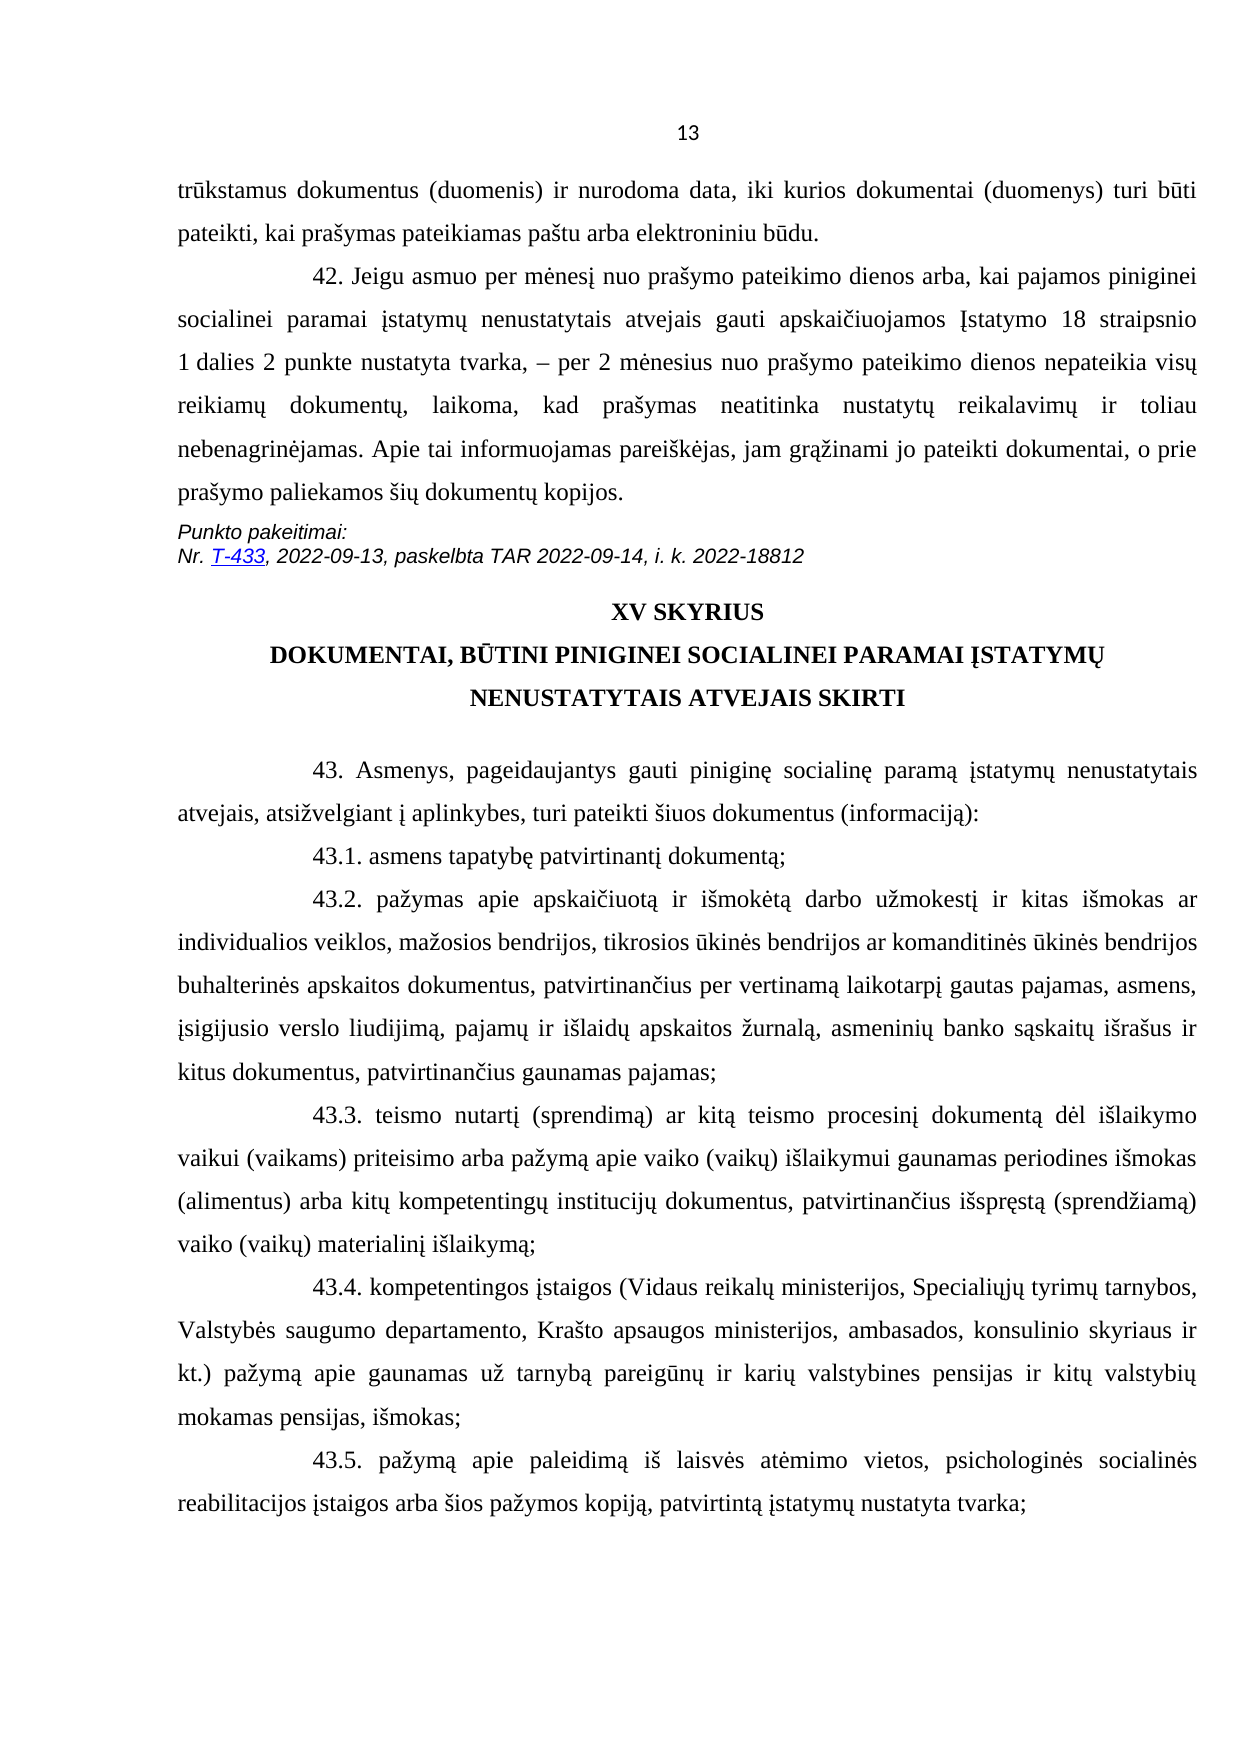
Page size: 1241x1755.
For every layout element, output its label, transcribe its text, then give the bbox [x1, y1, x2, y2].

text 43.2. pažymas apie apskaičiuotą ir išmokėtą darbo užmokestį ir kitas išmokas ar individualios veiklos, mažosios bendrijos, tikrosios ūkinės bendrijos ar komanditinės ūkinės bendrijos buhalterinės apskaitos dokumentus, patvirtinančius per vertinamą laikotarpį gautas pajamas, asmens, įsigijusio verslo liudijimą, pajamų ir išlaidų apskaitos žurnalą, asmeninių banko sąskaitų išrašus ir kitus dokumentus, patvirtinančius gaunamas pajamas; [177, 884, 1198, 1085]
text trūkstamus dokumentus (duomenis) ir nurodoma data, iki kurios dokumentai (duomenys) turi būti pateikti, kai prašymas pateikiamas paštu arba elektroniniu būdu. [177, 175, 1198, 247]
text 43.1. asmens tapatybę patvirtinantį dokumentą; [177, 841, 1198, 870]
subtitle XV SKYRIUS [177, 597, 1198, 625]
text 43.3. teismo nutartį (sprendimą) ar kitą teismo procesinį dokumentą dėl išlaikymo vaikui (vaikams) priteisimo arba pažymą apie vaiko (vaikų) išlaikymui gaunamas periodines išmokas (alimentus) arba kitų kompetentingų institucijų dokumentus, patvirtinančius išspręstą (sprendžiamą) vaiko (vaikų) materialinį išlaikymą; [177, 1100, 1198, 1258]
text 43. Asmenys, pageidaujantys gauti piniginę socialinę paramą įstatymų nenustatytais atvejais, atsižvelgiant į aplinkybes, turi pateikti šiuos dokumentus (informaciją): [177, 755, 1198, 827]
text Punkto pakeitimai: [177, 520, 1198, 544]
text 42. Jeigu asmuo per mėnesį nuo prašymo pateikimo dienos arba, kai pajamos piniginei socialinei paramai įstatymų nenustatytais atvejais gauti apskaičiuojamos Įstatymo 18 straipsnio 1 dalies 2 punkte nustatyta tvarka, – per 2 mėnesius nuo prašymo pateikimo dienos nepateikia visų reikiamų dokumentų, laikoma, kad prašymas neatitinka nustatytų reikalavimų ir toliau nebenagrinėjamas. Apie tai informuojamas pareiškėjas, jam grąžinami jo pateikti dokumentai, o prie prašymo paliekamos šių dokumentų kopijos. [177, 261, 1198, 506]
text 43.5. pažymą apie paleidimą iš laisvės atėmimo vietos, psichologinės socialinės reabilitacijos įstaigos arba šios pažymos kopiją, patvirtintą įstatymų nustatyta tvarka; [177, 1445, 1198, 1517]
text DOKUMENTAI, BŪTINI PINIGINEI SOCIALINEI PARAMAI ĮSTATYMŲ NENUSTATYTAIS ATVEJAIS SKIRTI [177, 640, 1198, 712]
text 43.4. kompetentingos įstaigos (Vidaus reikalų ministerijos, Specialiųjų tyrimų tarnybos, Valstybės saugumo departamento, Krašto apsaugos ministerijos, ambasados, konsulinio skyriaus ir kt.) pažymą apie gaunamas už tarnybą pareigūnų ir karių valstybines pensijas ir kitų valstybių mokamas pensijas, išmokas; [177, 1272, 1198, 1430]
text Nr. T-433, 2022-09-13, paskelbta TAR 2022-09-14, i. k. 2022-18812 [177, 544, 1198, 568]
